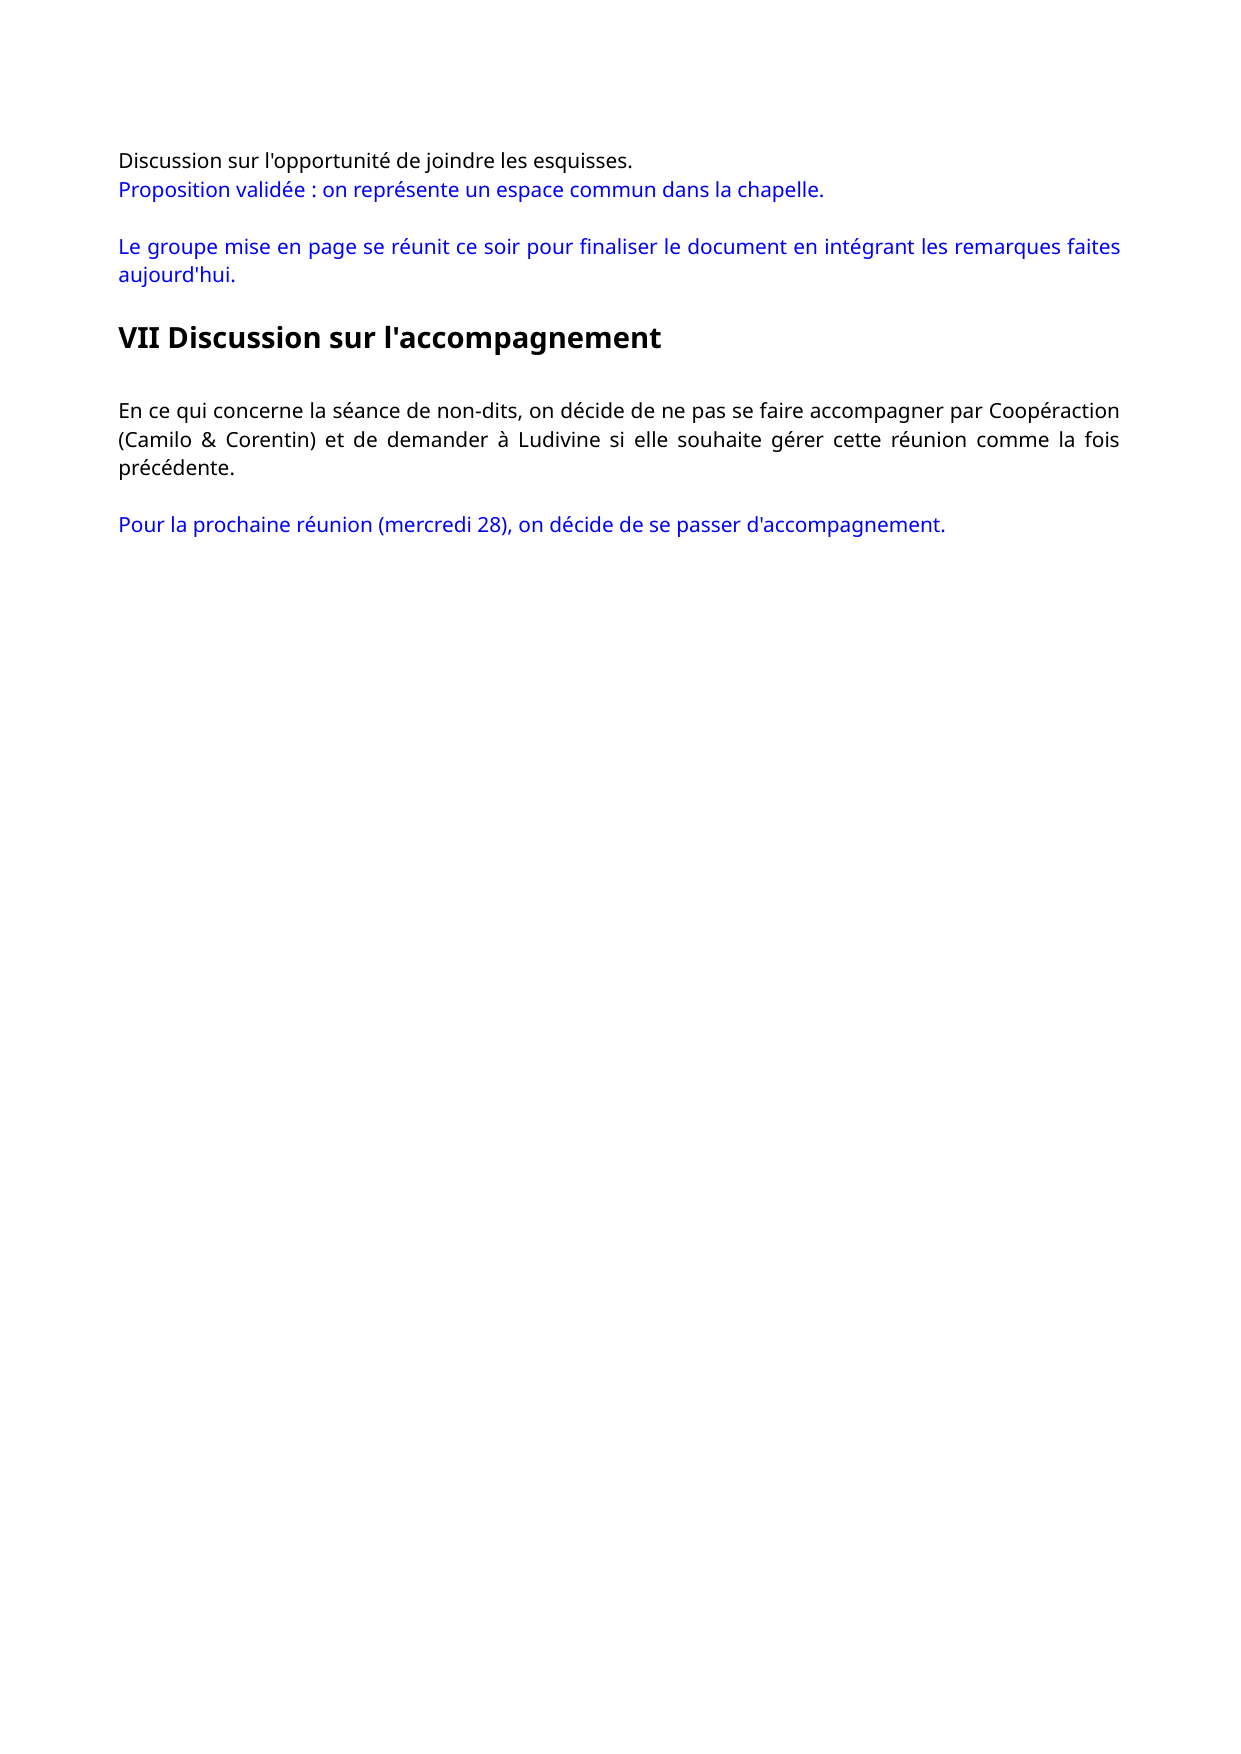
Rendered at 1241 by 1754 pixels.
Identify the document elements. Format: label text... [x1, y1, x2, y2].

text VII Discussion sur l'accompagnement [118, 317, 1122, 357]
text En ce qui concerne la séance de non-dits, on décide de ne pas se faire accompagner par Coopéraction (Camilo & Corentin) et de demander à Ludivine si elle souhaite gérer cette réunion comme la fois précédente. [118, 397, 1122, 482]
text Pour la prochaine réunion (mercredi 28), on décide de se passer d'accompagnement. [118, 510, 1122, 539]
text Discussion sur l'opportunité de joindre les esquisses. [118, 147, 1122, 175]
text Le groupe mise en page se réunit ce soir pour finaliser le document en intégrant les remarques faites aujourd'hui. [118, 232, 1122, 289]
text Proposition validée : on représente un espace commun dans la chapelle. [118, 175, 1122, 203]
